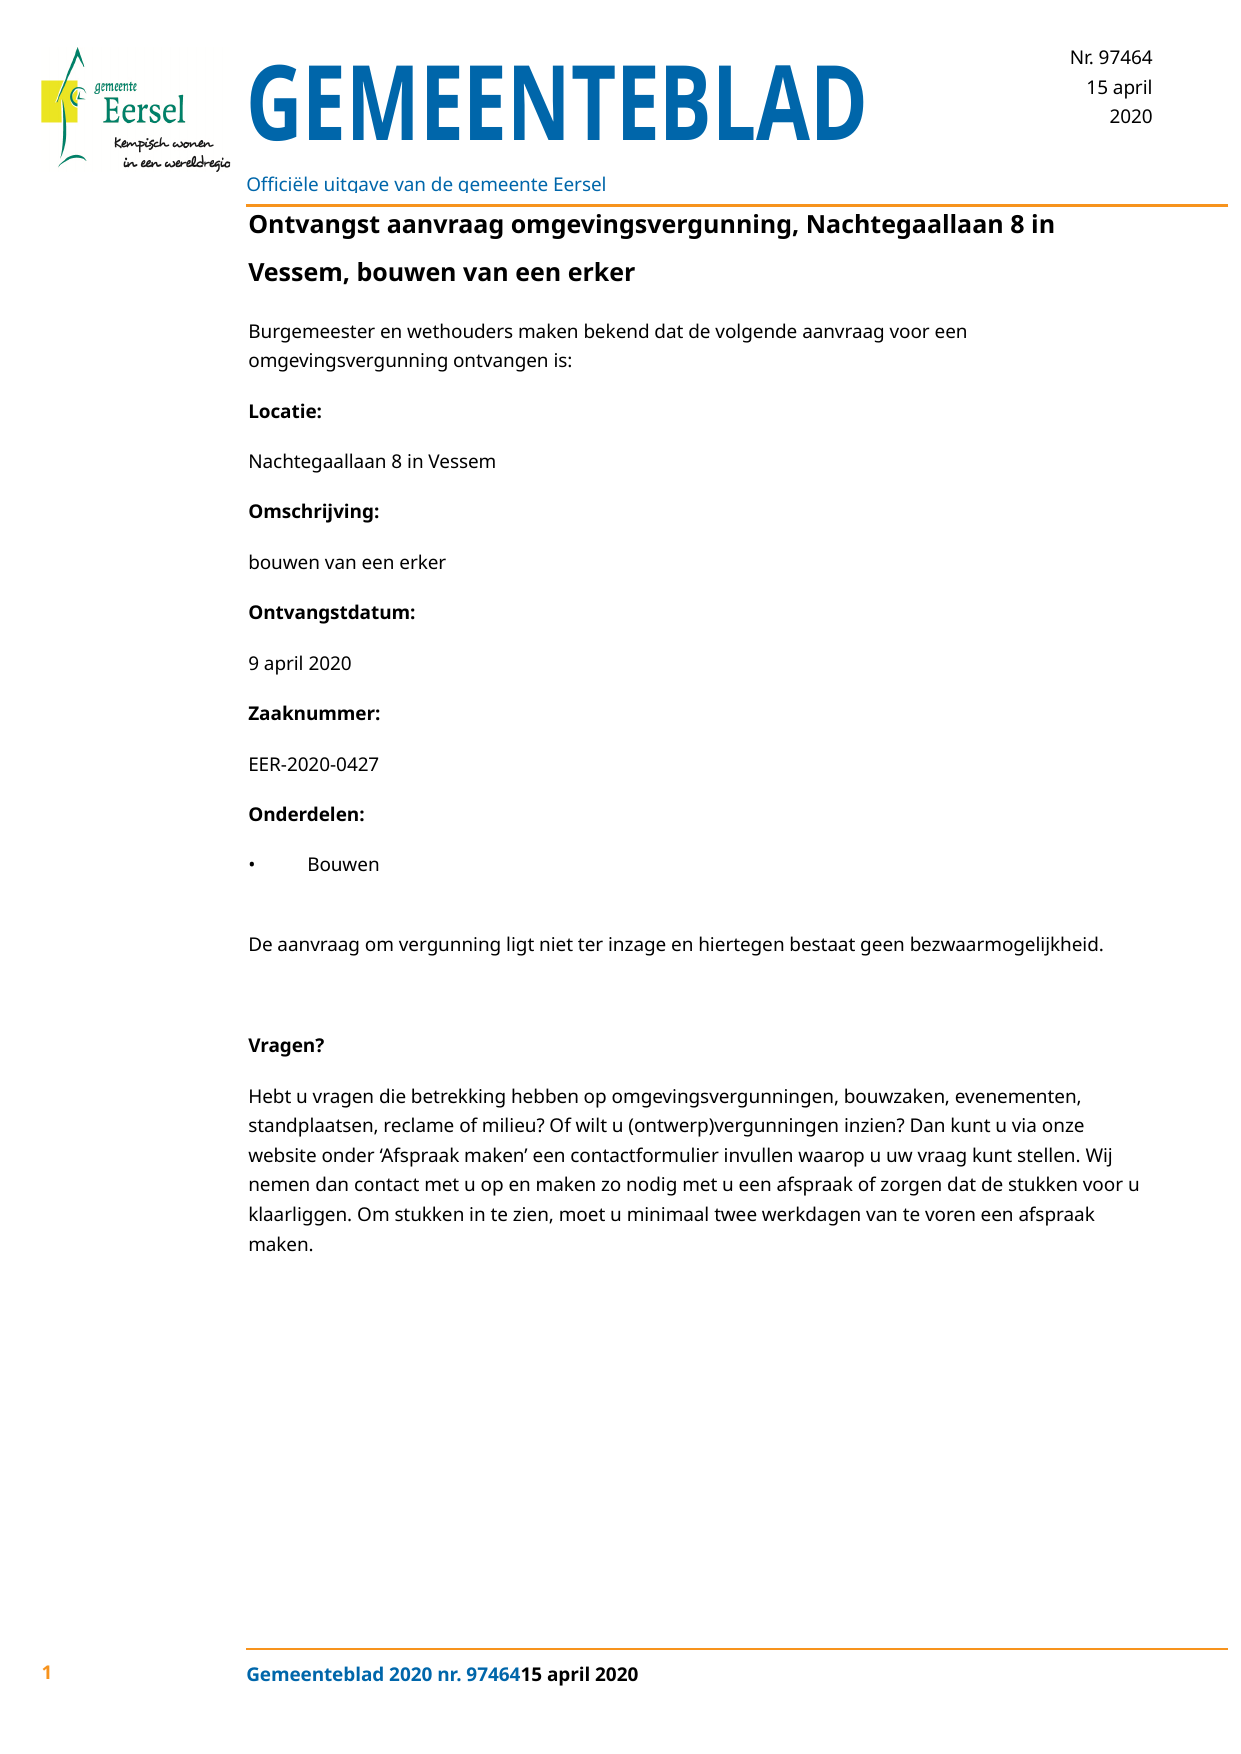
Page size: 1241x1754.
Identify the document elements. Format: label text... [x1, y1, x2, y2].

text EER-2020-0427 [248, 751, 1152, 777]
text bouwen van een erker [248, 549, 1152, 575]
list Bouwen [248, 852, 1152, 877]
text 9 april 2020 [248, 650, 1152, 676]
text Ontvangst aanvraag omgevingsvergunning, Nachtegaallaan 8 in Vessem, bouwen van een erker [248, 207, 1152, 288]
text Vragen? [248, 1032, 1152, 1058]
text Omschrijving: [248, 499, 1152, 524]
text Nachtegaallaan 8 in Vessem [248, 448, 1152, 474]
text Locatie: [248, 398, 1152, 424]
text Zaaknummer: [248, 700, 1152, 726]
text Hebt u vragen die betrekking hebben op omgevingsvergunningen, bouwzaken, evenementen, standplaatsen, reclame of milieu? Of wilt u (ontwerp)vergunningen inzien? Dan kunt u via onze website onder ‘Afspraak maken’ een contactformulier invullen waarop u uw vraag kunt stellen. Wij nemen dan contact met u op en maken zo nodig met u een afspraak of zorgen dat de stukken voor u klaarliggen. Om stukken in te zien, moet u minimaal twee werkdagen van te voren een afspraak maken. [248, 1083, 1152, 1257]
picture [41, 47, 231, 172]
text De aanvraag om vergunning ligt niet ter inzage en hiertegen bestaat geen bezwaarmogelijkheid. [248, 932, 1152, 957]
text Burgemeester en wethouders maken bekend dat de volgende aanvraag voor een omgevingsvergunning ontvangen is: [248, 318, 1152, 373]
text Ontvangstdatum: [248, 599, 1152, 625]
text Onderdelen: [248, 801, 1152, 827]
